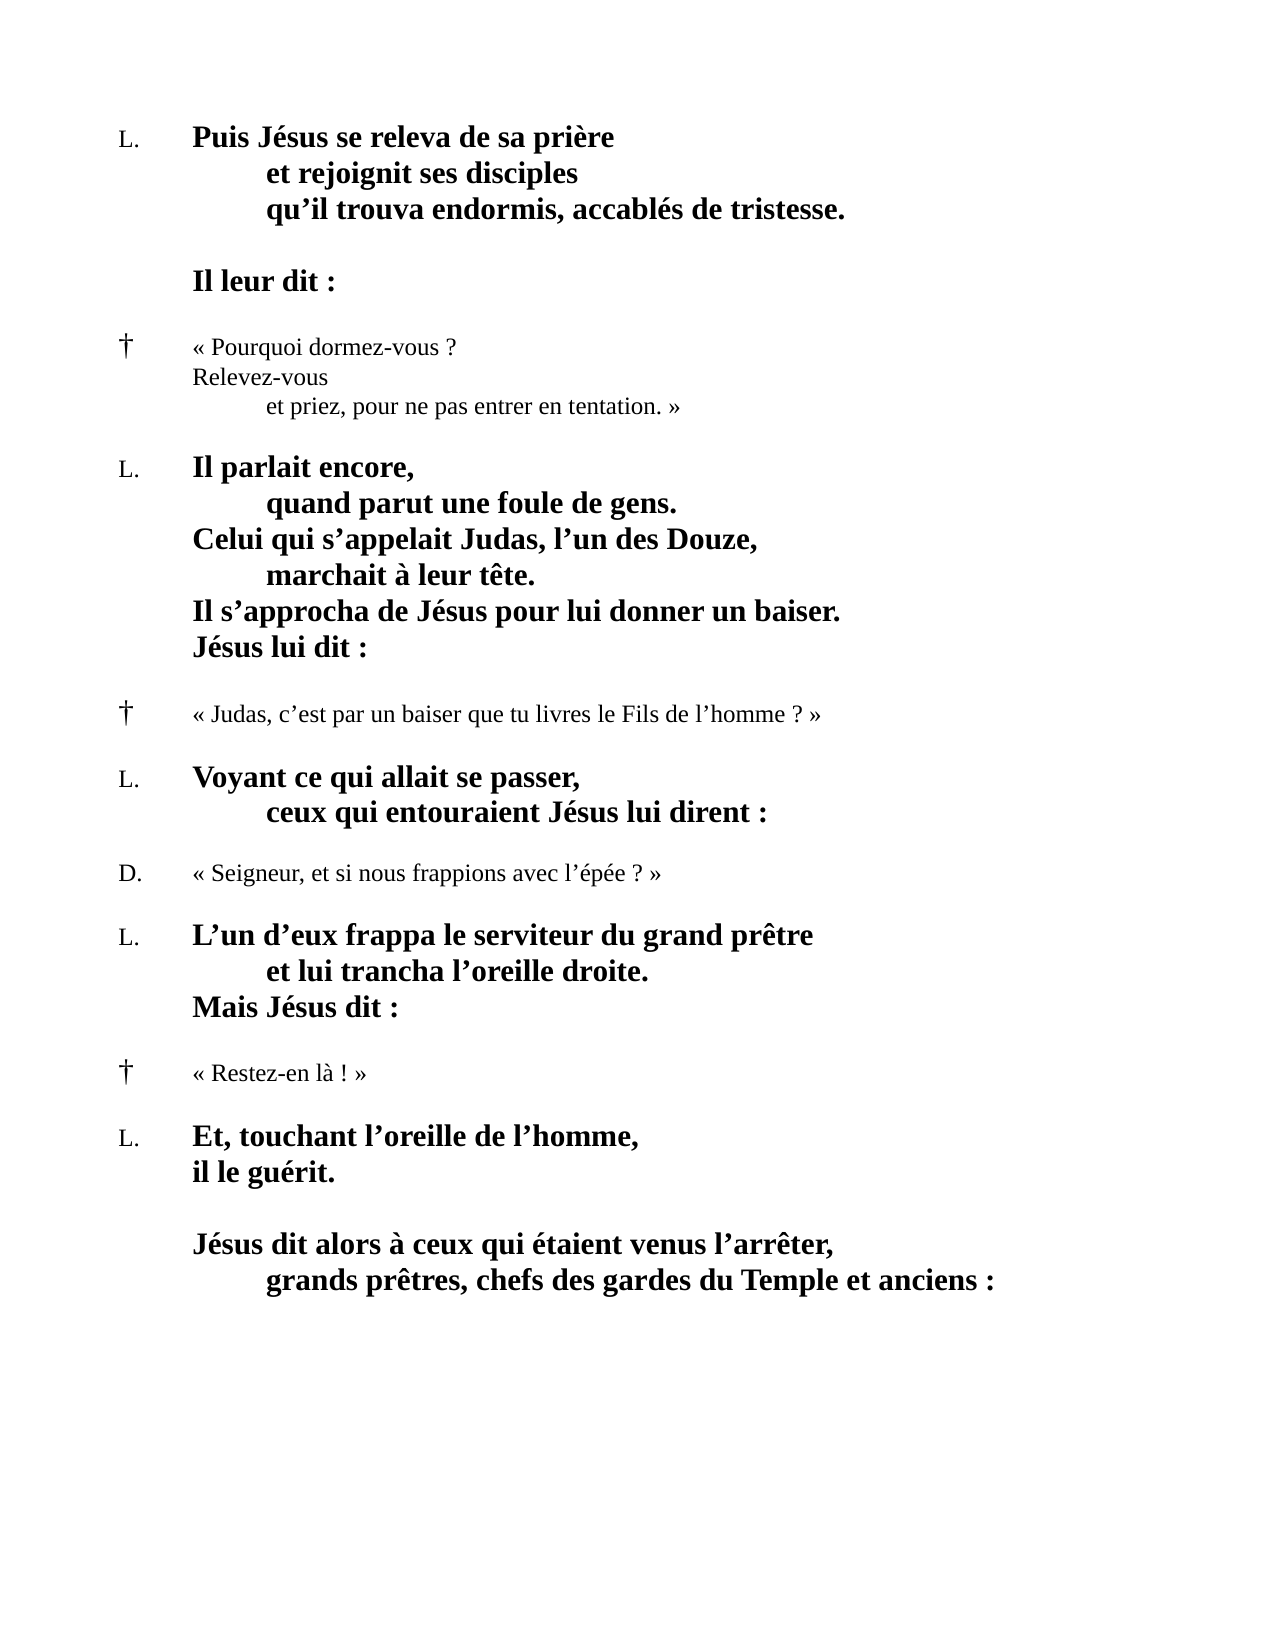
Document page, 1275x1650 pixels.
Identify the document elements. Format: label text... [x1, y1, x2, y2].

text grands prêtres, chefs des gardes du Temple et anciens : [118, 1261, 1157, 1297]
text † « Restez-en là ! » [118, 1052, 1157, 1088]
text L. Il parlait encore, [118, 449, 1157, 485]
text L. Et, touchant l’oreille de l’homme, [118, 1117, 1157, 1153]
text D. « Seigneur, et si nous frappions avec l’épée ? » [118, 858, 1157, 887]
text et priez, pour ne pas entrer en tentation. » [118, 391, 1157, 420]
text Mais Jésus dit : [118, 988, 1157, 1024]
text qu’il trouva endormis, accablés de tristesse. [118, 190, 1157, 226]
text † « Pourquoi dormez-vous ? [118, 327, 1157, 362]
text il le guérit. [118, 1153, 1157, 1189]
text et rejoignit ses disciples [118, 154, 1157, 190]
text ceux qui entouraient Jésus lui dirent : [118, 794, 1157, 830]
text quand parut une foule de gens. [118, 485, 1157, 521]
text Celui qui s’appelait Judas, l’un des Douze, [118, 521, 1157, 557]
text Relevez-vous [118, 362, 1157, 391]
text L. Voyant ce qui allait se passer, [118, 758, 1157, 794]
text † « Judas, c’est par un baiser que tu livres le Fils de l’homme ? » [118, 693, 1157, 729]
text L. Puis Jésus se releva de sa prière [118, 118, 1157, 154]
text Jésus dit alors à ceux qui étaient venus l’arrêter, [118, 1225, 1157, 1261]
text Il leur dit : [118, 262, 1157, 298]
text marchait à leur tête. [118, 557, 1157, 592]
text Il s’approcha de Jésus pour lui donner un baiser. [118, 592, 1157, 628]
text Jésus lui dit : [118, 628, 1157, 664]
text L. L’un d’eux frappa le serviteur du grand prêtre [118, 916, 1157, 952]
text et lui trancha l’oreille droite. [118, 952, 1157, 988]
